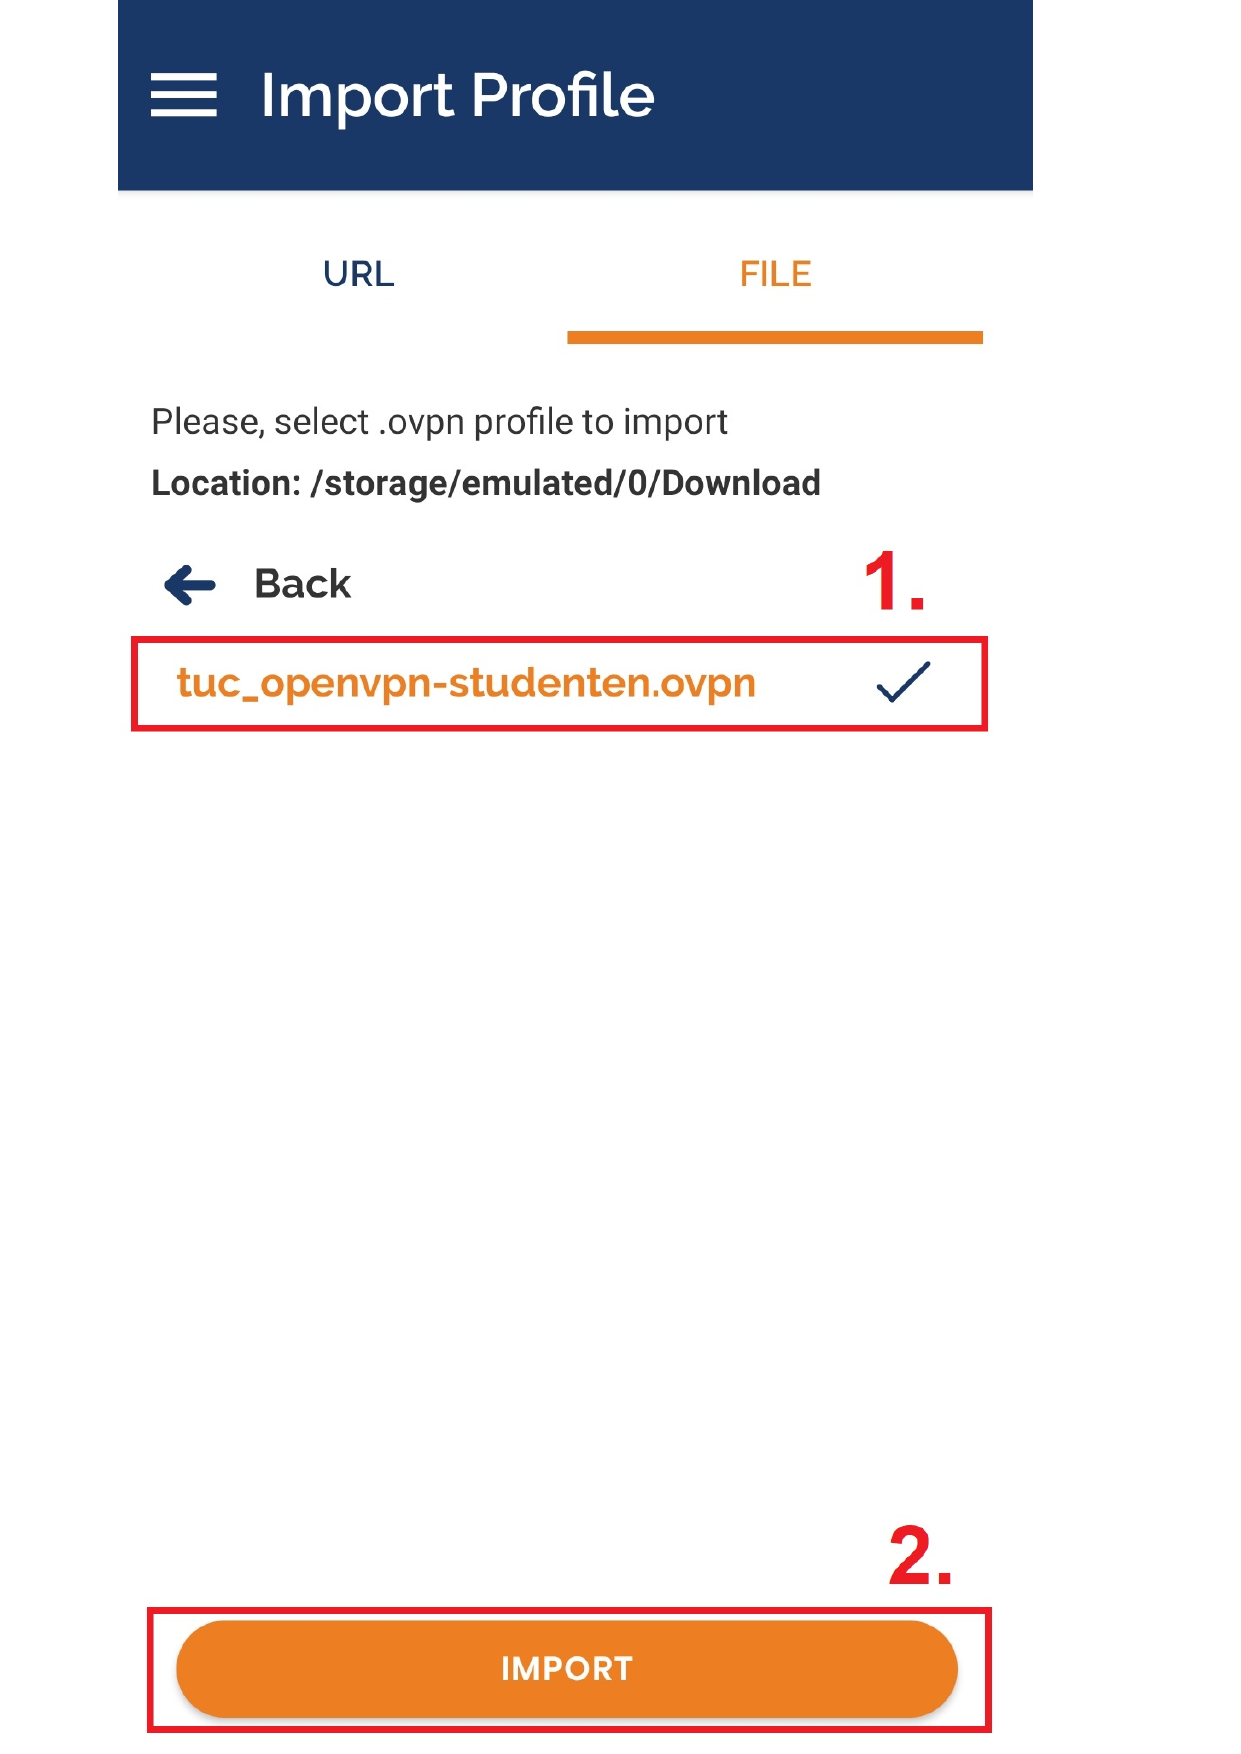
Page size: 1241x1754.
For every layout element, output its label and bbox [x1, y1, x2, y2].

picture [118, 0, 1033, 1754]
